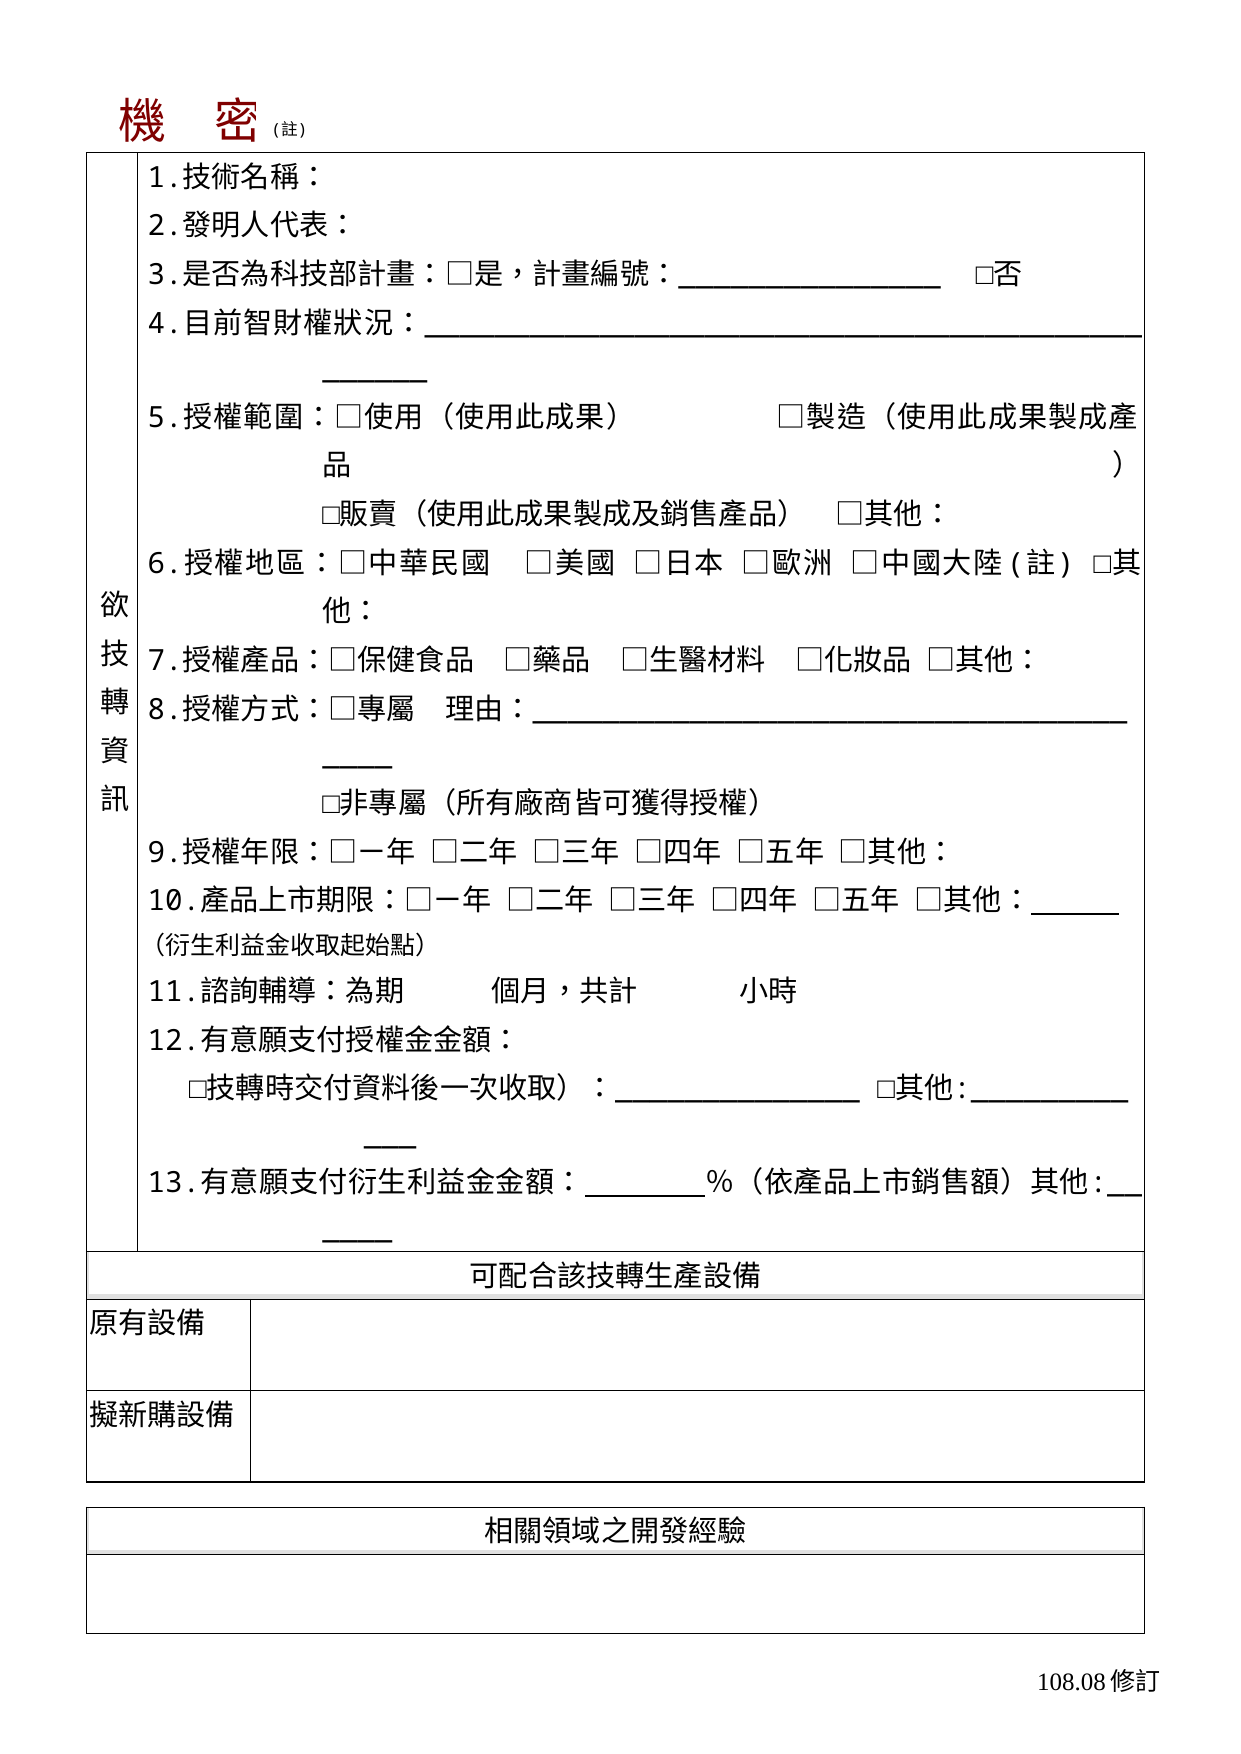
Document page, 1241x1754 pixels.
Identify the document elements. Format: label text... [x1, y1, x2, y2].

table_cell 可配合該技轉生產設備 [87, 1252, 1144, 1299]
table_header 相關領域之開發經驗 [87, 1508, 1144, 1554]
table_cell 擬新購設備 [87, 1391, 250, 1481]
table_cell [87, 1555, 1144, 1633]
table_cell 1.技術名稱： 2.發明人代表： 3.是否為科技部計畫：□是，計畫編號：_______________ □否 4.目前智財權狀況：______________­­______________­­___________________­­ 5.授權範圍：□使用（使用此成果） □製造（使用此成果製成產品） □販賣（使用此成果製成及銷售產品） □其他： 6.授權地區：□中華民國 □美國 □日本 □歐洲 □中國大陸(註) □其他： 7.授權產品：□保健食品 □藥品 □生醫材料 □化妝品 □其他： 8.授權方式：□專屬 理由：______________________________________ □非專屬（所有廠商皆可獲得授權） 9.授權年限：□ㄧ年 □二年 □三年 □四年 □五年 □其他： 10.產品上市期限：□ㄧ年 □二年 □三年 □四年 □五年 □其他： （衍生利益金收取起始點） 11.諮詢輔導：為期 個月，共計 小時 12.有意願支付授權金金額： □技轉時交付資料後一次收取）：______________ □其他:____________ 13.有意願支付衍生利益金金額： ％（依產品上市銷售額）其他:______ [138, 153, 1144, 1251]
table_cell [251, 1300, 1144, 1390]
table_cell 欲技轉資訊 [87, 153, 137, 1251]
table_cell 原有設備 [87, 1300, 250, 1390]
table_cell [251, 1391, 1144, 1481]
